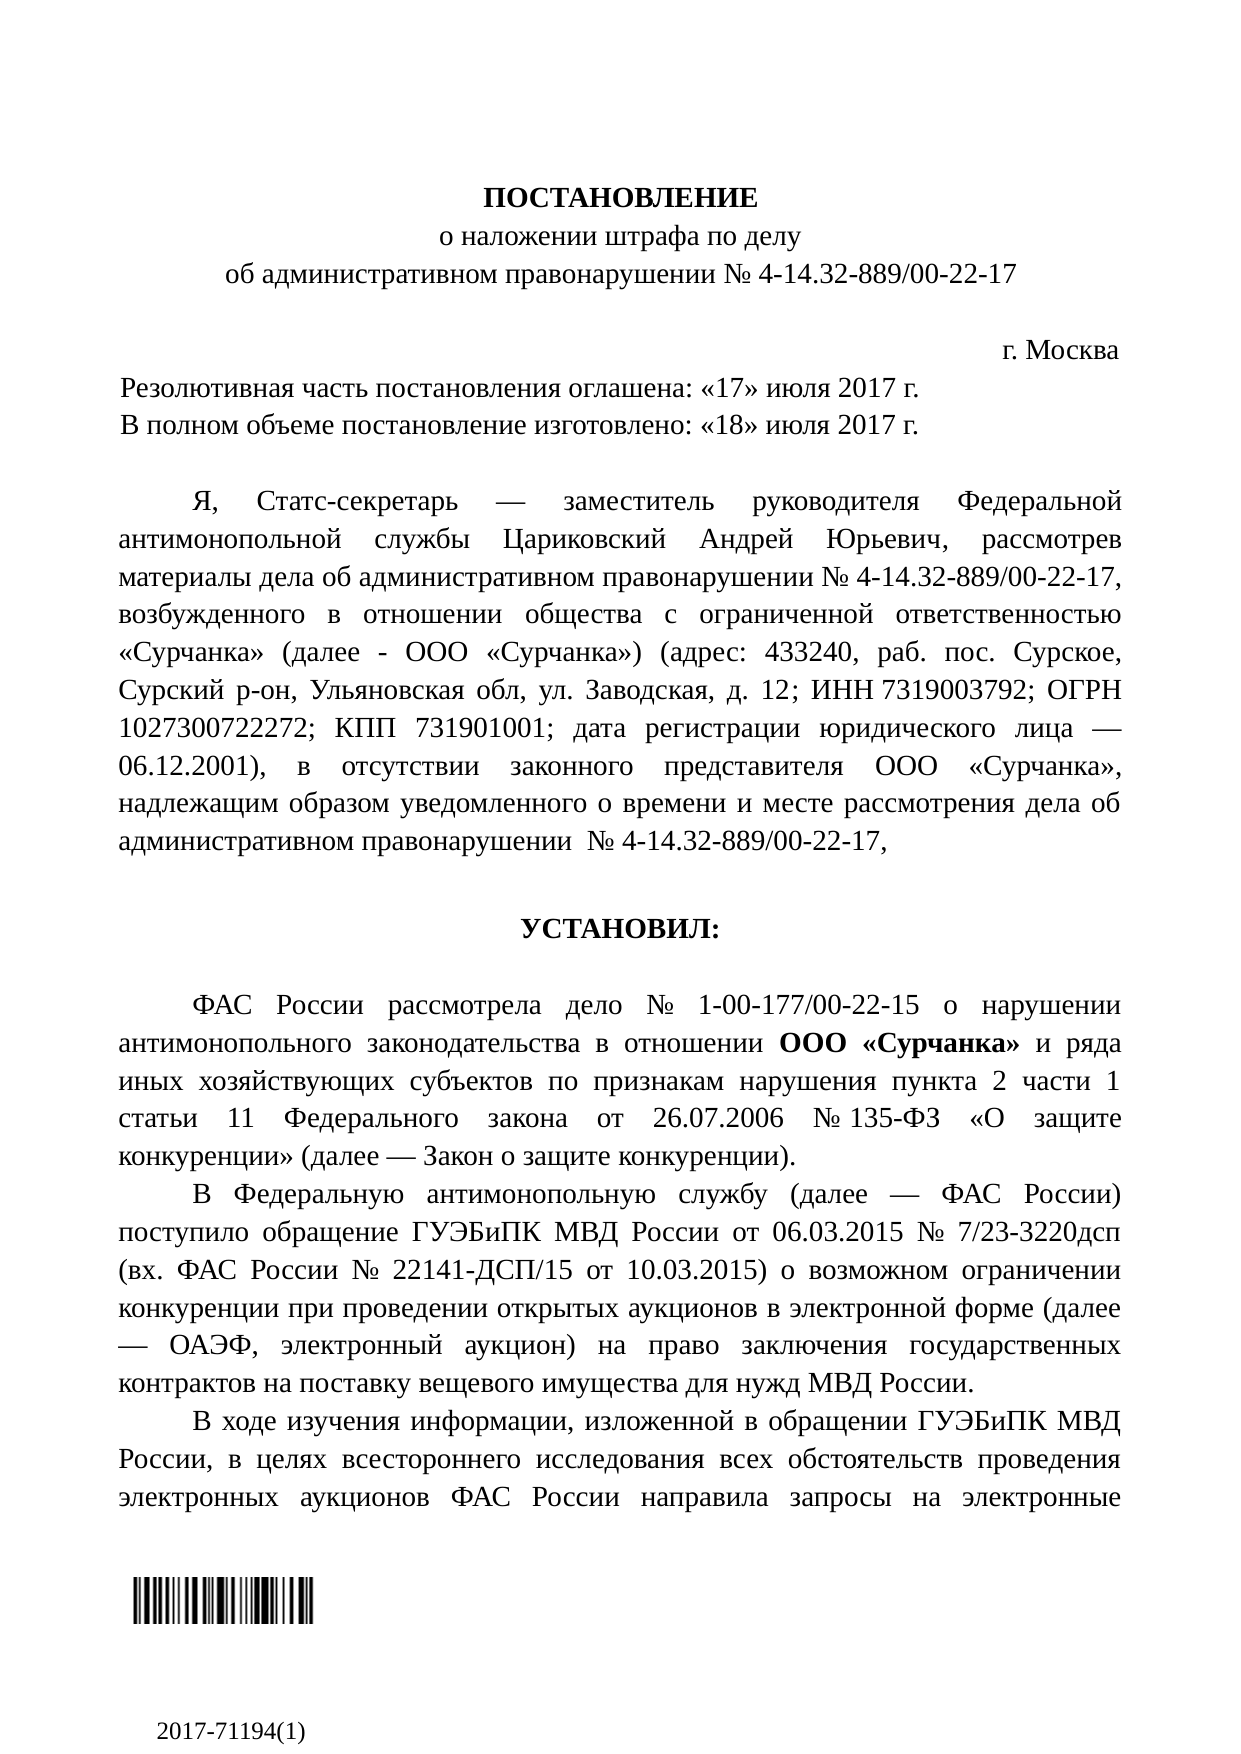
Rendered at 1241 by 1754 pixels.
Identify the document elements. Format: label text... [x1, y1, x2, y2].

text о наложении штрафа по делу [118, 214, 1122, 252]
text УСТАНОВИЛ: [118, 907, 1122, 945]
text Я, Статс-секретарь — заместитель руководителя Федеральной антимонопольной службы Цариковский Андрей Юрьевич, рассмотрев материалы дела об административном правонарушении № 4-14.32-889/00-22-17, возбужденного в отношении общества с ограниченной ответственностью «Сурчанка» (далее - ООО «Сурчанка») (адрес: 433240, раб. пос. Сурское, Сурский р-он, Ульяновская обл, ул. Заводская, д. 12; ИНН 7319003792; ОГРН 1027300722272; КПП 731901001; дата регистрации юридического лица — 06.12.2001), в отсутствии законного представителя ООО «Сурчанка», надлежащим образом уведомленного о времени и месте рассмотрения дела об административном правонарушении № 4-14.32-889/00-22-17, [118, 479, 1122, 857]
text об административном правонарушении № 4-14.32-889/00-22-17 [120, 252, 1122, 290]
text В полном объеме постановление изготовлено: «18» июля 2017 г. [118, 403, 1122, 441]
text Резолютивная часть постановления оглашена: «17» июля 2017 г. [118, 365, 1122, 403]
text ПОСТАНОВЛЕНИЕ [120, 176, 1122, 214]
text В Федеральную антимонопольную службу (далее — ФАС России) поступило обращение ГУЭБиПК МВД России от 06.03.2015 № 7/23-3220дсп (вх. ФАС России № 22141-ДСП/15 от 10.03.2015) о возможном ограничении конкуренции при проведении открытых аукционов в электронной форме (далее — ОАЭФ, электронный аукцион) на право заключения государственных контрактов на поставку вещевого имущества для нужд МВД России. [118, 1172, 1122, 1399]
picture [118, 1577, 331, 1624]
text ФАС России рассмотрела дело № 1-00-177/00-22-15 о нарушении антимонопольного законодательства в отношении ООО «Сурчанка» и ряда иных хозяйствующих субъектов по признакам нарушения пункта 2 части 1 статьи 11 Федерального закона от 26.07.2006 № 135-ФЗ «О защите конкуренции» (далее — Закон о защите конкуренции). [118, 983, 1122, 1172]
text г. Москва [120, 328, 1122, 365]
text В ходе изучения информации, изложенной в обращении ГУЭБиПК МВД России, в целях всестороннего исследования всех обстоятельств проведения электронных аукционов ФАС России направила запросы на электронные [118, 1399, 1122, 1512]
